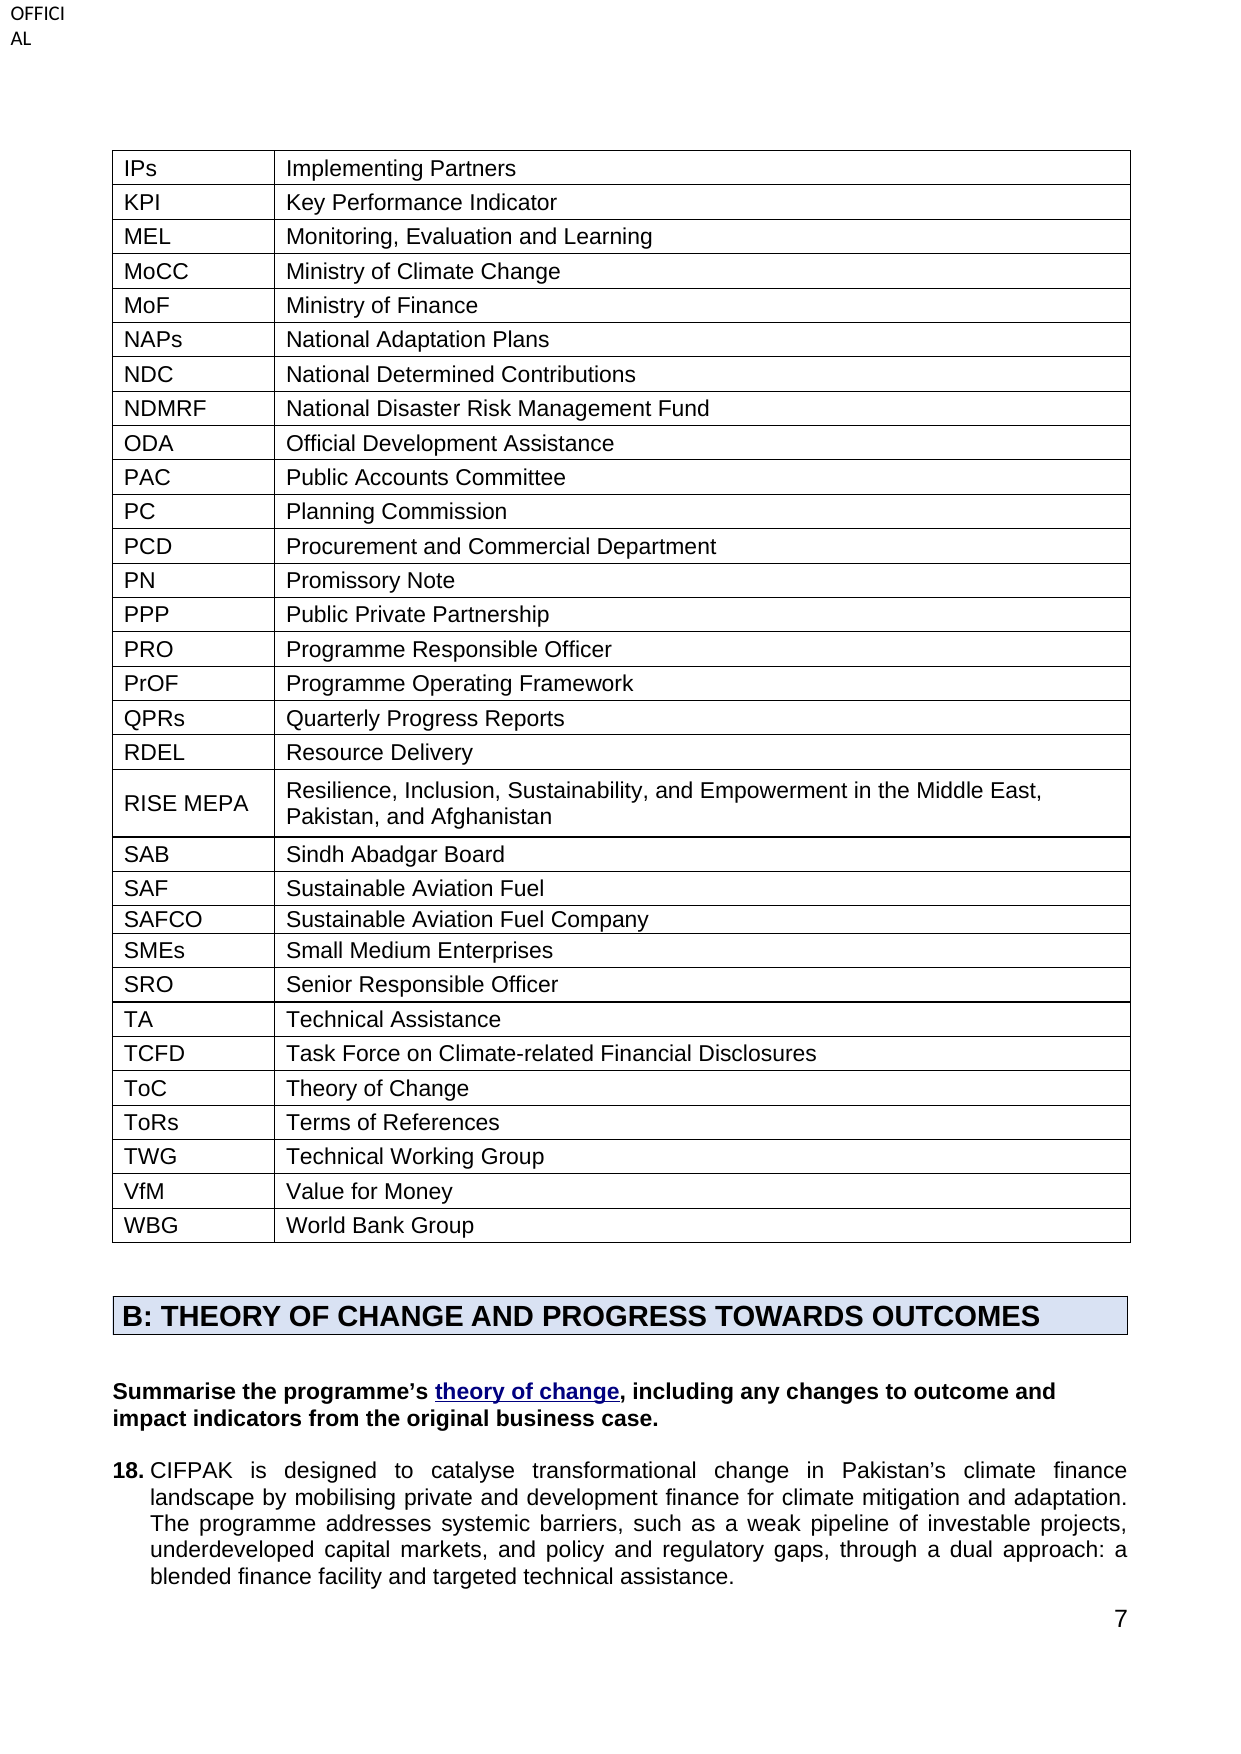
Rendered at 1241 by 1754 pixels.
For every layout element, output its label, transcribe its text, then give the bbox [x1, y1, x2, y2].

table_cell Public Private Partnership [275, 598, 1130, 631]
subtitle B: THEORY OF CHANGE AND PROGRESS TOWARDS OUTCOMES [114, 1297, 1127, 1334]
table_cell Theory of Change [275, 1071, 1130, 1104]
table_cell Sustainable Aviation Fuel [275, 872, 1130, 905]
table_cell Ministry of Finance [275, 289, 1130, 322]
table_cell SAF [113, 872, 274, 905]
table_cell World Bank Group [275, 1209, 1130, 1242]
table_cell Public Accounts Committee [275, 460, 1130, 494]
table_cell NDC [113, 357, 274, 391]
table_cell PN [113, 564, 274, 597]
table_cell MoCC [113, 254, 274, 287]
table_cell PPP [113, 598, 274, 631]
table_cell Task Force on Climate-related Financial Disclosures [275, 1037, 1130, 1070]
table_cell Senior Responsible Officer [275, 968, 1130, 1001]
table_cell WBG [113, 1209, 274, 1242]
table_cell RDEL [113, 735, 274, 769]
table_cell Terms of References [275, 1106, 1130, 1139]
table_cell Resilience, Inclusion, Sustainability, and Empowerment in the Middle East, Pakistan, and Afghanistan [275, 770, 1130, 836]
table_cell SAB [113, 838, 274, 871]
table_cell ToRs [113, 1106, 274, 1139]
table_cell Official Development Assistance [275, 426, 1130, 459]
table_cell Resource Delivery [275, 735, 1130, 769]
table_cell National Adaptation Plans [275, 323, 1130, 356]
table_cell PCD [113, 529, 274, 562]
table_cell KPI [113, 185, 274, 219]
table_cell TA [113, 1003, 274, 1036]
table_cell NDMRF [113, 392, 274, 425]
table_cell QPRs [113, 701, 274, 734]
table_cell Monitoring, Evaluation and Learning [275, 220, 1130, 253]
table_cell IPs [113, 151, 274, 184]
table_cell Small Medium Enterprises [275, 934, 1130, 967]
table_cell PrOF [113, 667, 274, 700]
table_cell SRO [113, 968, 274, 1001]
table_cell PC [113, 495, 274, 528]
table_cell Value for Money [275, 1174, 1130, 1208]
table_cell Sindh Abadgar Board [275, 838, 1130, 871]
table_cell NAPs [113, 323, 274, 356]
table_cell National Determined Contributions [275, 357, 1130, 391]
table_cell ToC [113, 1071, 274, 1104]
table_cell TWG [113, 1140, 274, 1173]
table_cell TCFD [113, 1037, 274, 1070]
table_cell Ministry of Climate Change [275, 254, 1130, 287]
table_cell SAFCO [113, 906, 274, 933]
table_cell Technical Assistance [275, 1003, 1130, 1036]
table_cell Planning Commission [275, 495, 1130, 528]
table_cell Procurement and Commercial Department [275, 529, 1130, 562]
table_cell PRO [113, 632, 274, 666]
table_cell Sustainable Aviation Fuel Company [275, 906, 1130, 933]
table_cell Quarterly Progress Reports [275, 701, 1130, 734]
table_cell VfM [113, 1174, 274, 1208]
table_cell National Disaster Risk Management Fund [275, 392, 1130, 425]
table_cell MEL [113, 220, 274, 253]
table_cell SMEs [113, 934, 274, 967]
table_cell RISE MEPA [113, 770, 274, 836]
table_cell Key Performance Indicator [275, 185, 1130, 219]
table_cell ODA [113, 426, 274, 459]
table_cell Technical Working Group [275, 1140, 1130, 1173]
list CIFPAK is designed to catalyse transformational change in Pakistan’s climate finance landscape by mobilising private and development finance for climate mitigation and adaptation. The programme addresses systemic barriers, such as a weak pipeline of investable projects, underdeveloped capital markets, and policy and regulatory gaps, through a dual approach: a blended finance facility and targeted technical assistance. [112, 1457, 1128, 1589]
table_cell Programme Responsible Officer [275, 632, 1130, 666]
table_cell Promissory Note [275, 564, 1130, 597]
table_cell MoF [113, 289, 274, 322]
text Summarise the programme’s theory of change, including any changes to outcome and impact indicators from the original business case. [112, 1378, 1128, 1431]
table_cell PAC [113, 460, 274, 494]
table_cell Implementing Partners [275, 151, 1130, 184]
table_cell Programme Operating Framework [275, 667, 1130, 700]
